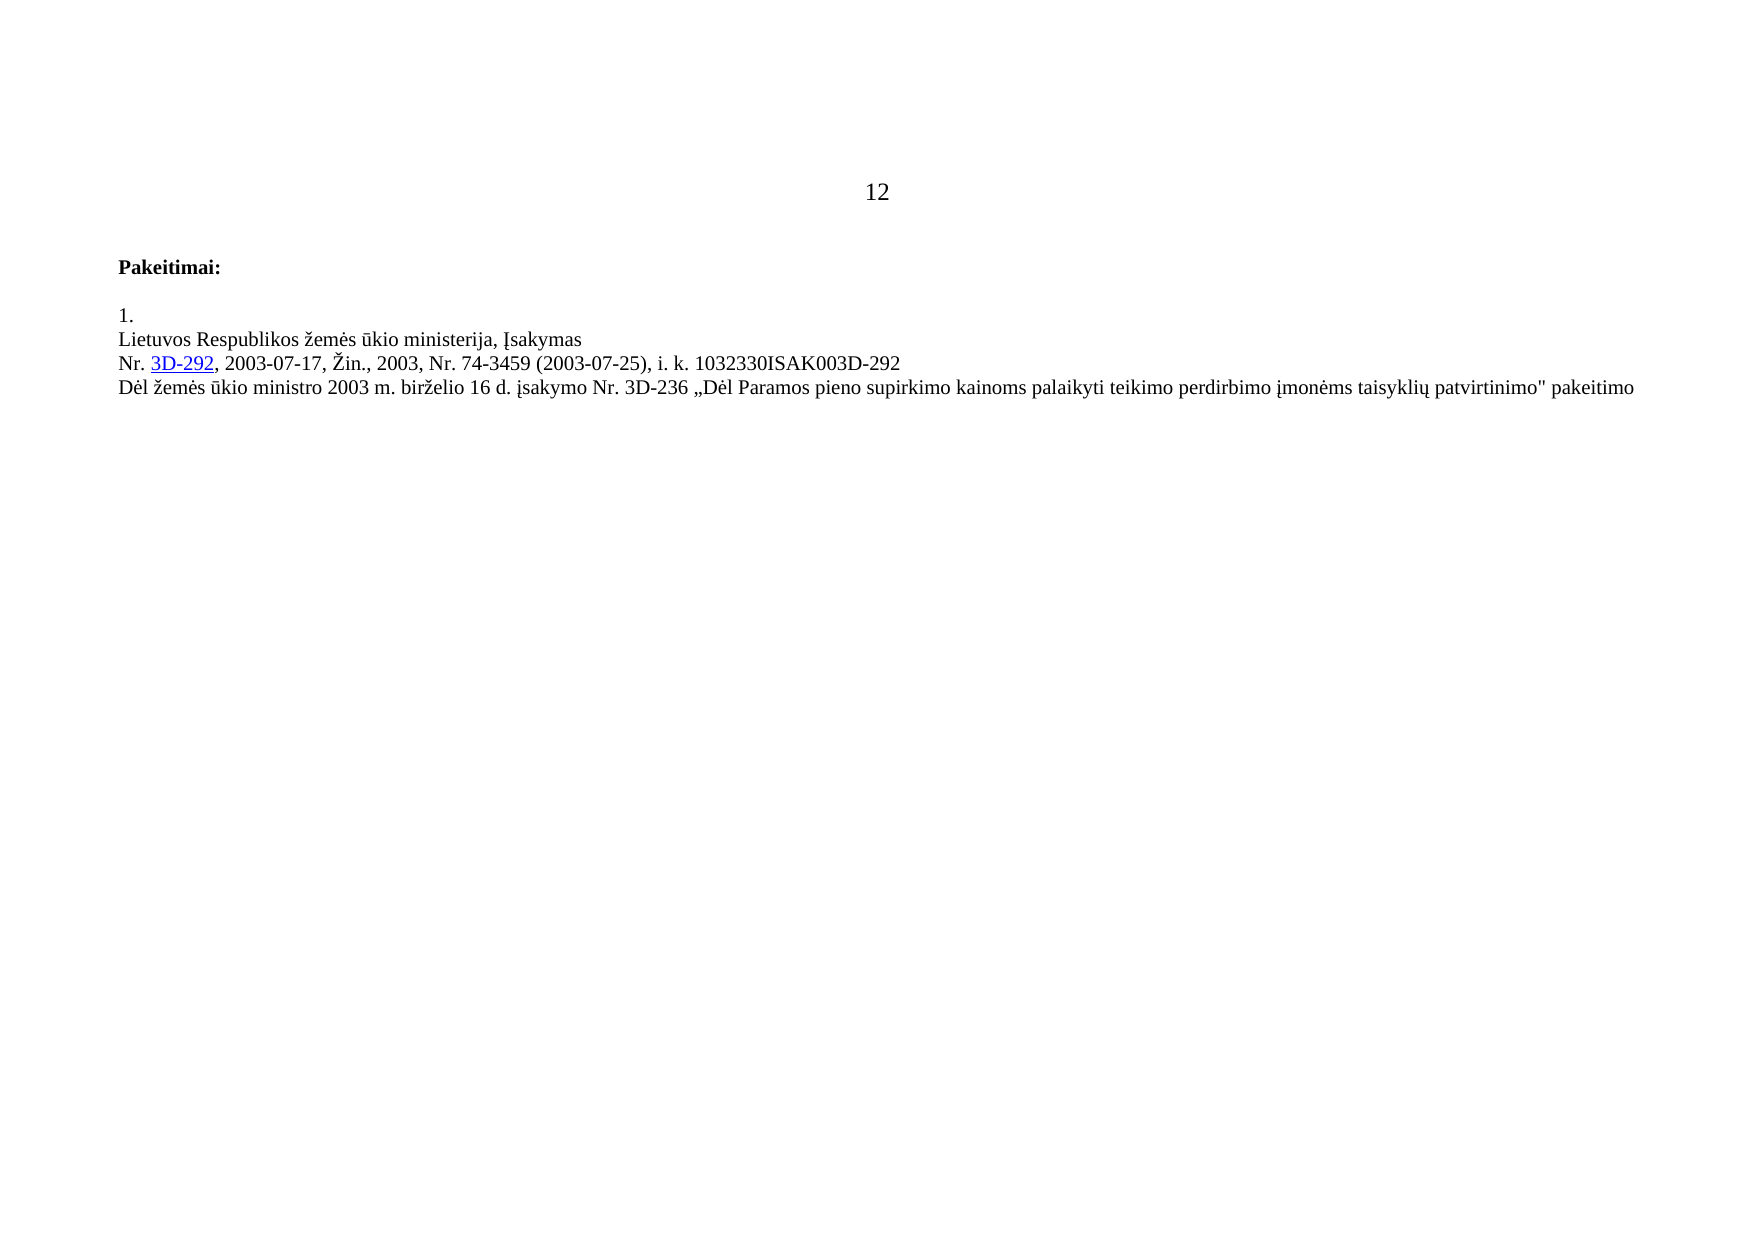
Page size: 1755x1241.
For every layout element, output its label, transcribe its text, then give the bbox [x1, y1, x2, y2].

text Nr. 3D-292, 2003-07-17, Žin., 2003, Nr. 74-3459 (2003-07-25), i. k. 1032330ISAK003D-292 [118, 351, 1636, 375]
text 1. [118, 303, 1636, 327]
text Dėl žemės ūkio ministro 2003 m. birželio 16 d. įsakymo Nr. 3D-236 „Dėl Paramos pieno supirkimo kainoms palaikyti teikimo perdirbimo įmonėms taisyklių patvirtinimo" pakeitimo [118, 375, 1636, 399]
text Lietuvos Respublikos žemės ūkio ministerija, Įsakymas [118, 327, 1636, 351]
text Pakeitimai: [118, 255, 1636, 279]
